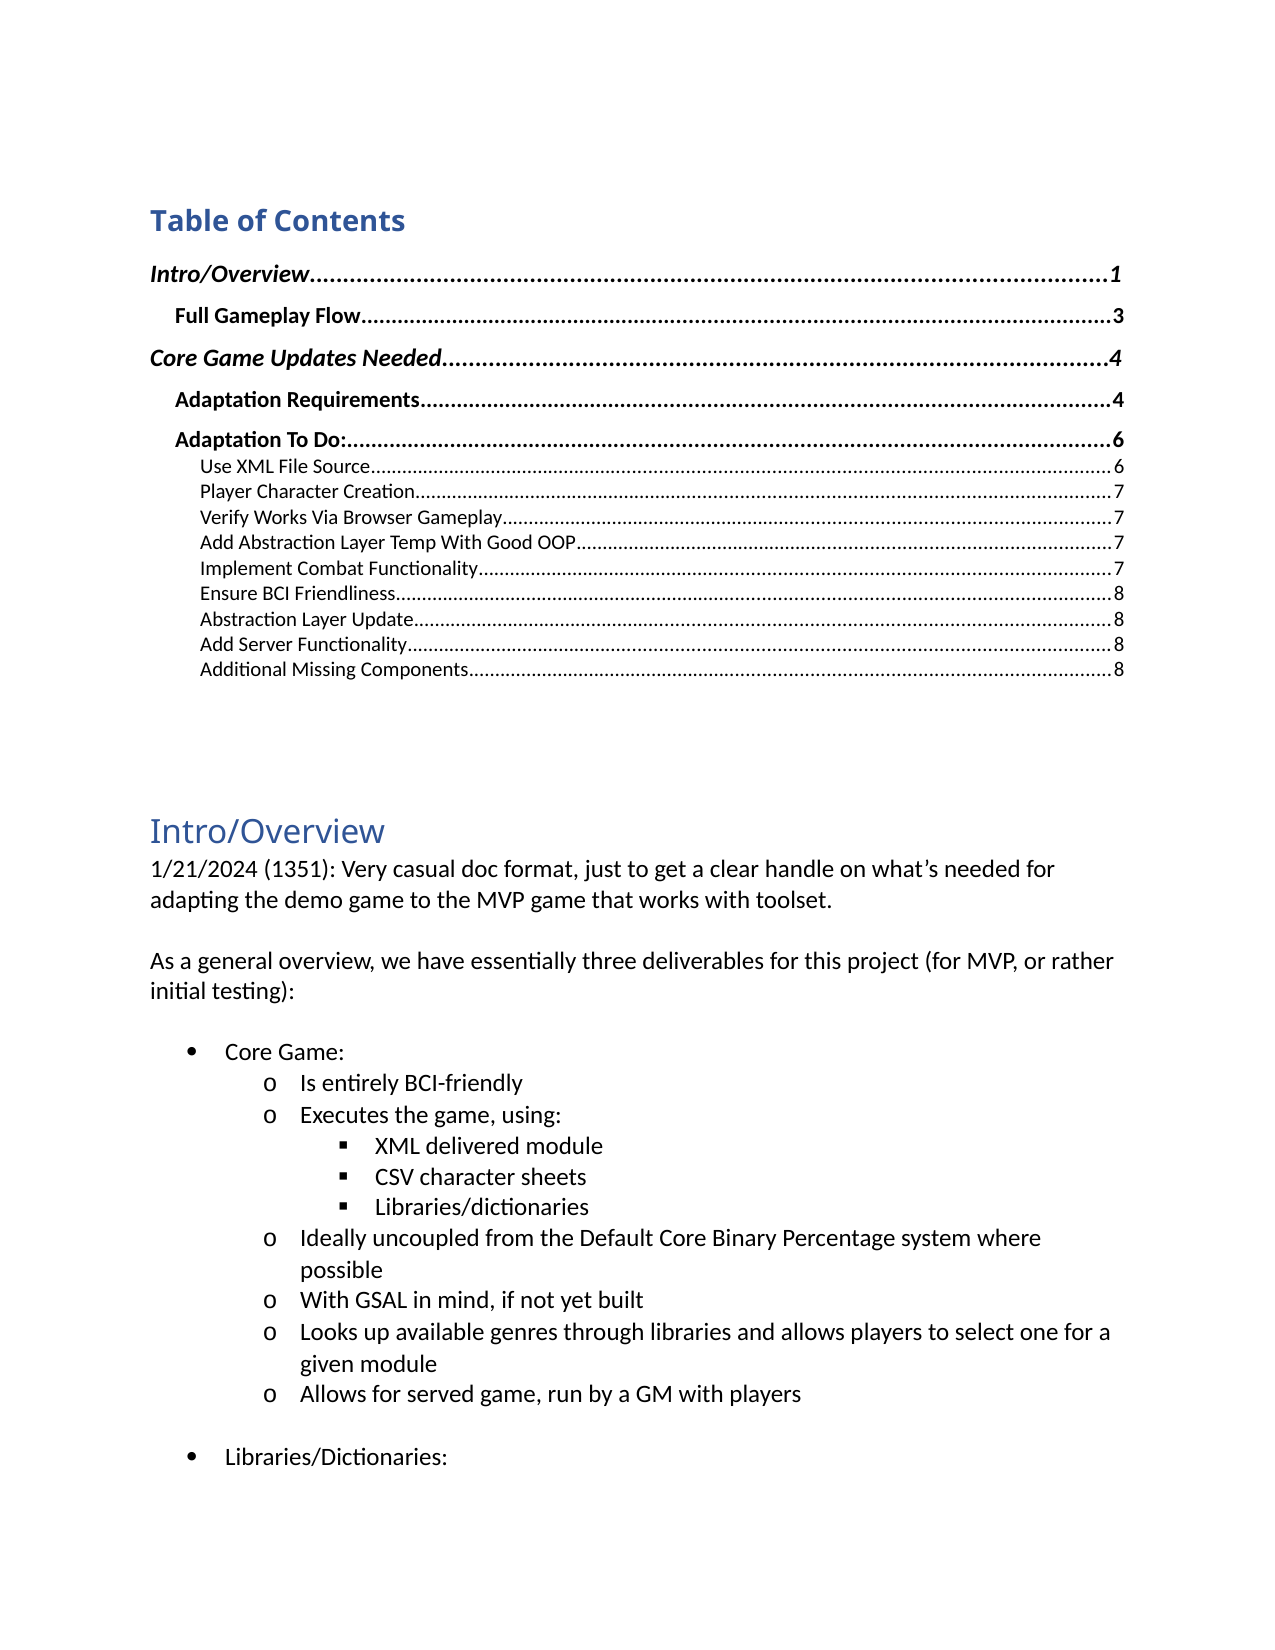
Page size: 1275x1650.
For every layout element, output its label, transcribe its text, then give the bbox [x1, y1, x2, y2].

list Core Game: [187, 1036, 1125, 1067]
list Is entirely BCI-friendly [262, 1067, 1125, 1099]
text Abstraction Layer Update 8 [200, 606, 1125, 631]
list With GSAL in mind, if not yet built [262, 1284, 1125, 1316]
list CSV character sheets [337, 1161, 1125, 1192]
text Add Abstraction Layer Temp With Good OOP 7 [200, 529, 1125, 555]
text Verify Works Via Browser Gameplay 7 [200, 504, 1125, 529]
text Adaptation To Do: 6 [175, 425, 1125, 453]
text Adaptation Requirements 4 [175, 385, 1125, 413]
text Additional Missing Components 8 [200, 657, 1125, 682]
list Ideally uncoupled from the Default Core Binary Percentage system where possible [262, 1222, 1125, 1284]
text Full Gameplay Flow 3 [175, 301, 1125, 329]
text Core Game Updates Needed 4 [150, 342, 1125, 372]
text Implement Combat Functionality 7 [200, 555, 1125, 580]
text 1/21/2024 (1351): Very casual doc format, just to get a clear handle on what’s needed for adapting the demo game to the MVP game that works with toolset. [150, 853, 1125, 914]
subtitle Intro/Overview [150, 808, 1125, 853]
list Libraries/Dictionaries: [187, 1441, 1125, 1471]
list Looks up available genres through libraries and allows players to select one for a given module [262, 1316, 1125, 1378]
list Executes the game, using: [262, 1099, 1125, 1131]
text Use XML File Source 6 [200, 453, 1125, 479]
list Libraries/dictionaries [337, 1192, 1125, 1222]
text Intro/Overview 1 [150, 258, 1125, 289]
text As a general overview, we have essentially three deliverables for this project (for MVP, or rather initial testing): [150, 945, 1125, 1006]
text Ensure BCI Friendliness 8 [200, 580, 1125, 606]
text Player Character Creation 7 [200, 479, 1125, 504]
subtitle Table of Contents [150, 200, 1125, 240]
list XML delivered module [337, 1131, 1125, 1161]
text Add Server Functionality 8 [200, 631, 1125, 657]
list Allows for served game, run by a GM with players [262, 1378, 1125, 1410]
